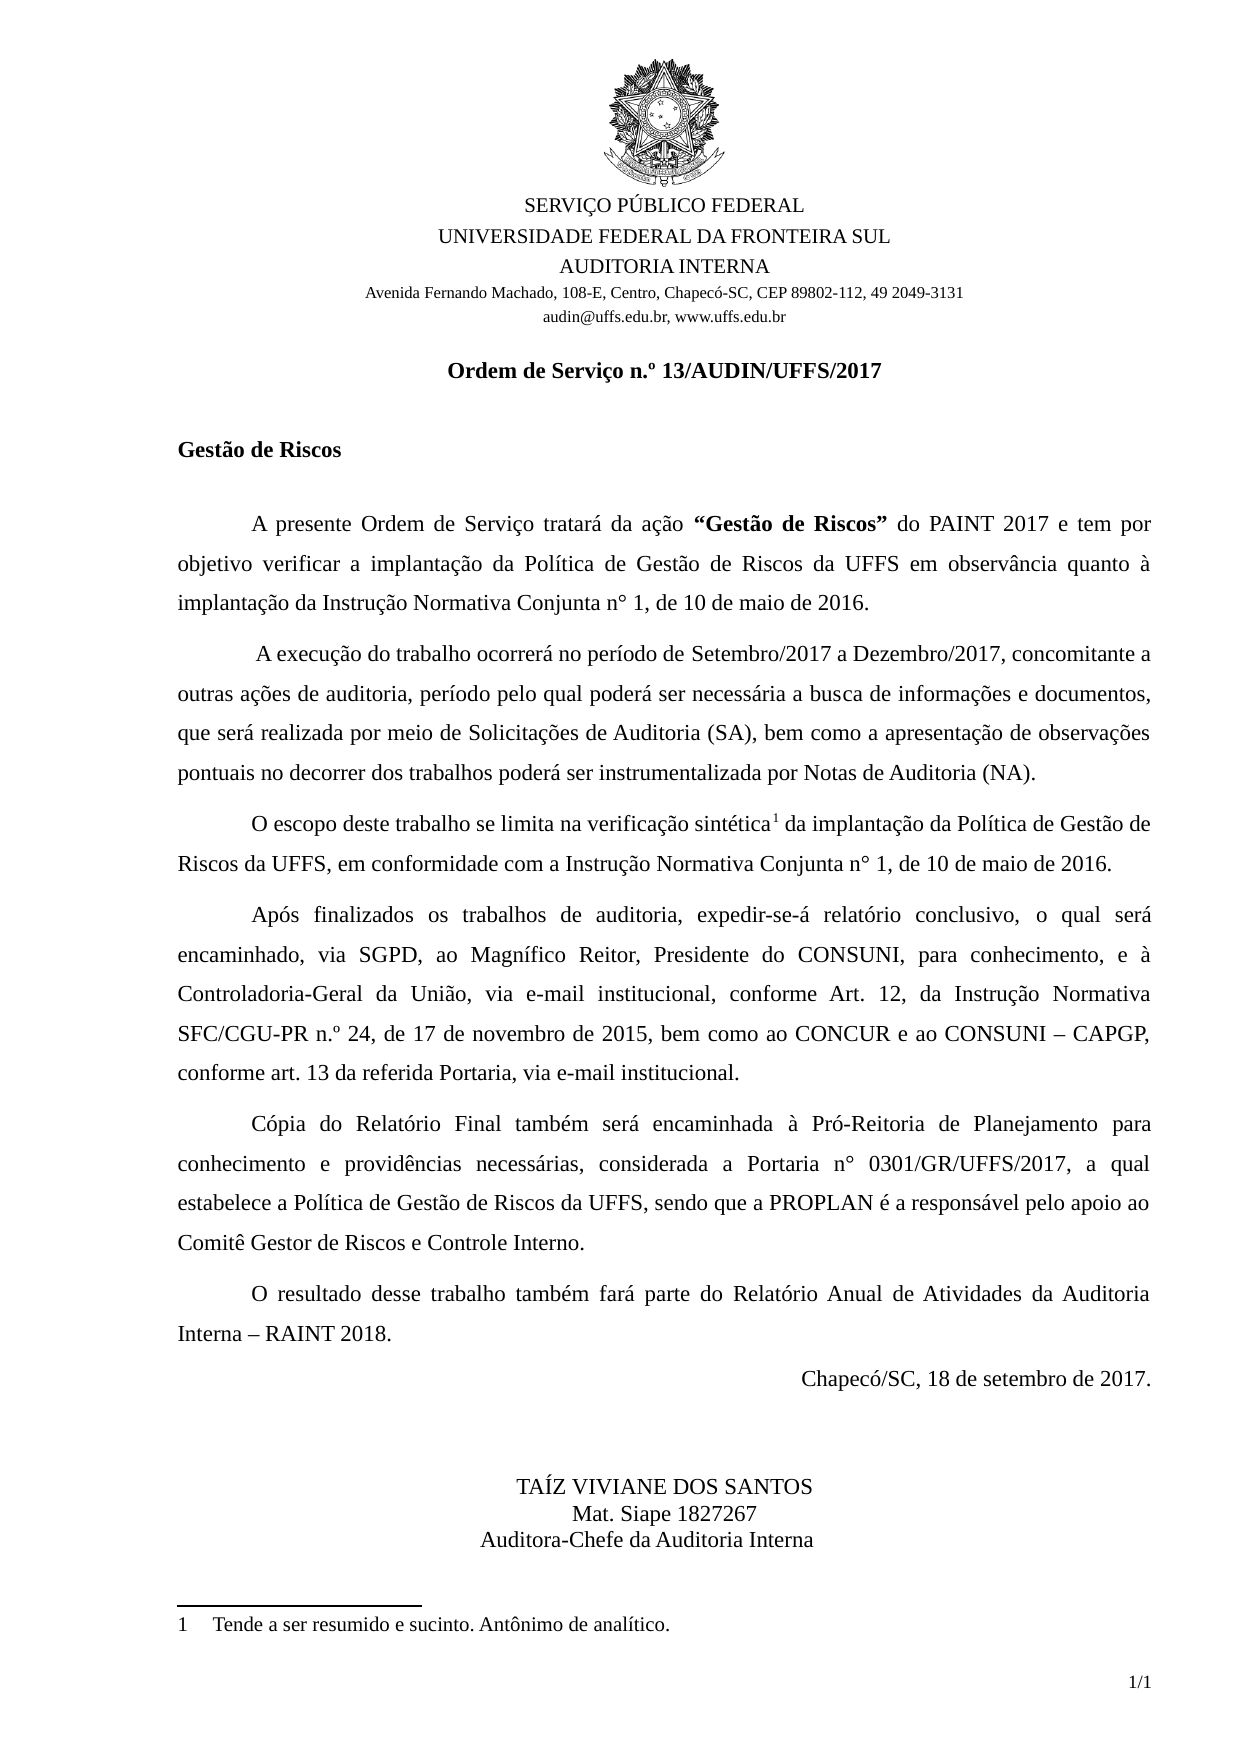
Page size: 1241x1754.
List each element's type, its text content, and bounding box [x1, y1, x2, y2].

text A presente Ordem de Serviço tratará da ação “Gestão de Riscos” do PAINT 2017 e tem por objetivo verificar a implantação da Política de Gestão de Riscos da UFFS em observância quanto à implantação da Instrução Normativa Conjunta n° 1, de 10 de maio de 2016. [177, 510, 1152, 616]
text Auditora-Chefe da Auditoria Interna [177, 1526, 1152, 1552]
text Tende a ser resumido e sucinto. Antônimo de analítico. [177, 1612, 1152, 1636]
text Mat. Siape 1827267 [177, 1500, 1152, 1526]
text Ordem de Serviço n.º 13/AUDIN/UFFS/2017 [177, 357, 1152, 383]
text A execução do trabalho ocorrerá no período de Setembro/2017 a Dezembro/2017, concomitante a outras ações de auditoria, período pelo qual poderá ser necessária a busca de informações e documentos, que será realizada por meio de Solicitações de Auditoria (SA), bem como a apresentação de observações pontuais no decorrer dos trabalhos poderá ser instrumentalizada por Notas de Auditoria (NA). [177, 641, 1152, 785]
text Cópia do Relatório Final também será encaminhada à Pró-Reitoria de Planejamento para conhecimento e providências necessárias, considerada a Portaria n° 0301/GR/UFFS/2017, a qual estabelece a Política de Gestão de Riscos da UFFS, sendo que a PROPLAN é a responsável pelo apoio ao Comitê Gestor de Riscos e Controle Interno. [177, 1110, 1152, 1255]
text O escopo deste trabalho se limita na verificação sintética da implantação da Política de Gestão de Riscos da UFFS, em conformidade com a Instrução Normativa Conjunta n° 1, de 10 de maio de 2016. [177, 810, 1152, 876]
text TAÍZ VIVIANE DOS SANTOS [177, 1473, 1152, 1500]
text O resultado desse trabalho também fará parte do Relatório Anual de Atividades da Auditoria Interna – RAINT 2018. [177, 1280, 1152, 1346]
text Gestão de Riscos [177, 436, 1152, 462]
text Após finalizados os trabalhos de auditoria, expedir-se-á relatório conclusivo, o qual será encaminhado, via SGPD, ao Magnífico Reitor, Presidente do CONSUNI, para conhecimento, e à Controladoria-Geral da União, via e-mail institucional, conforme Art. 12, da Instrução Normativa SFC/CGU-PR n.º 24, de 17 de novembro de 2015, bem como ao CONCUR e ao CONSUNI – CAPGP, conforme art. 13 da referida Portaria, via e-mail institucional. [177, 901, 1152, 1085]
text Chapecó/SC, 18 de setembro de 2017. [177, 1365, 1152, 1391]
